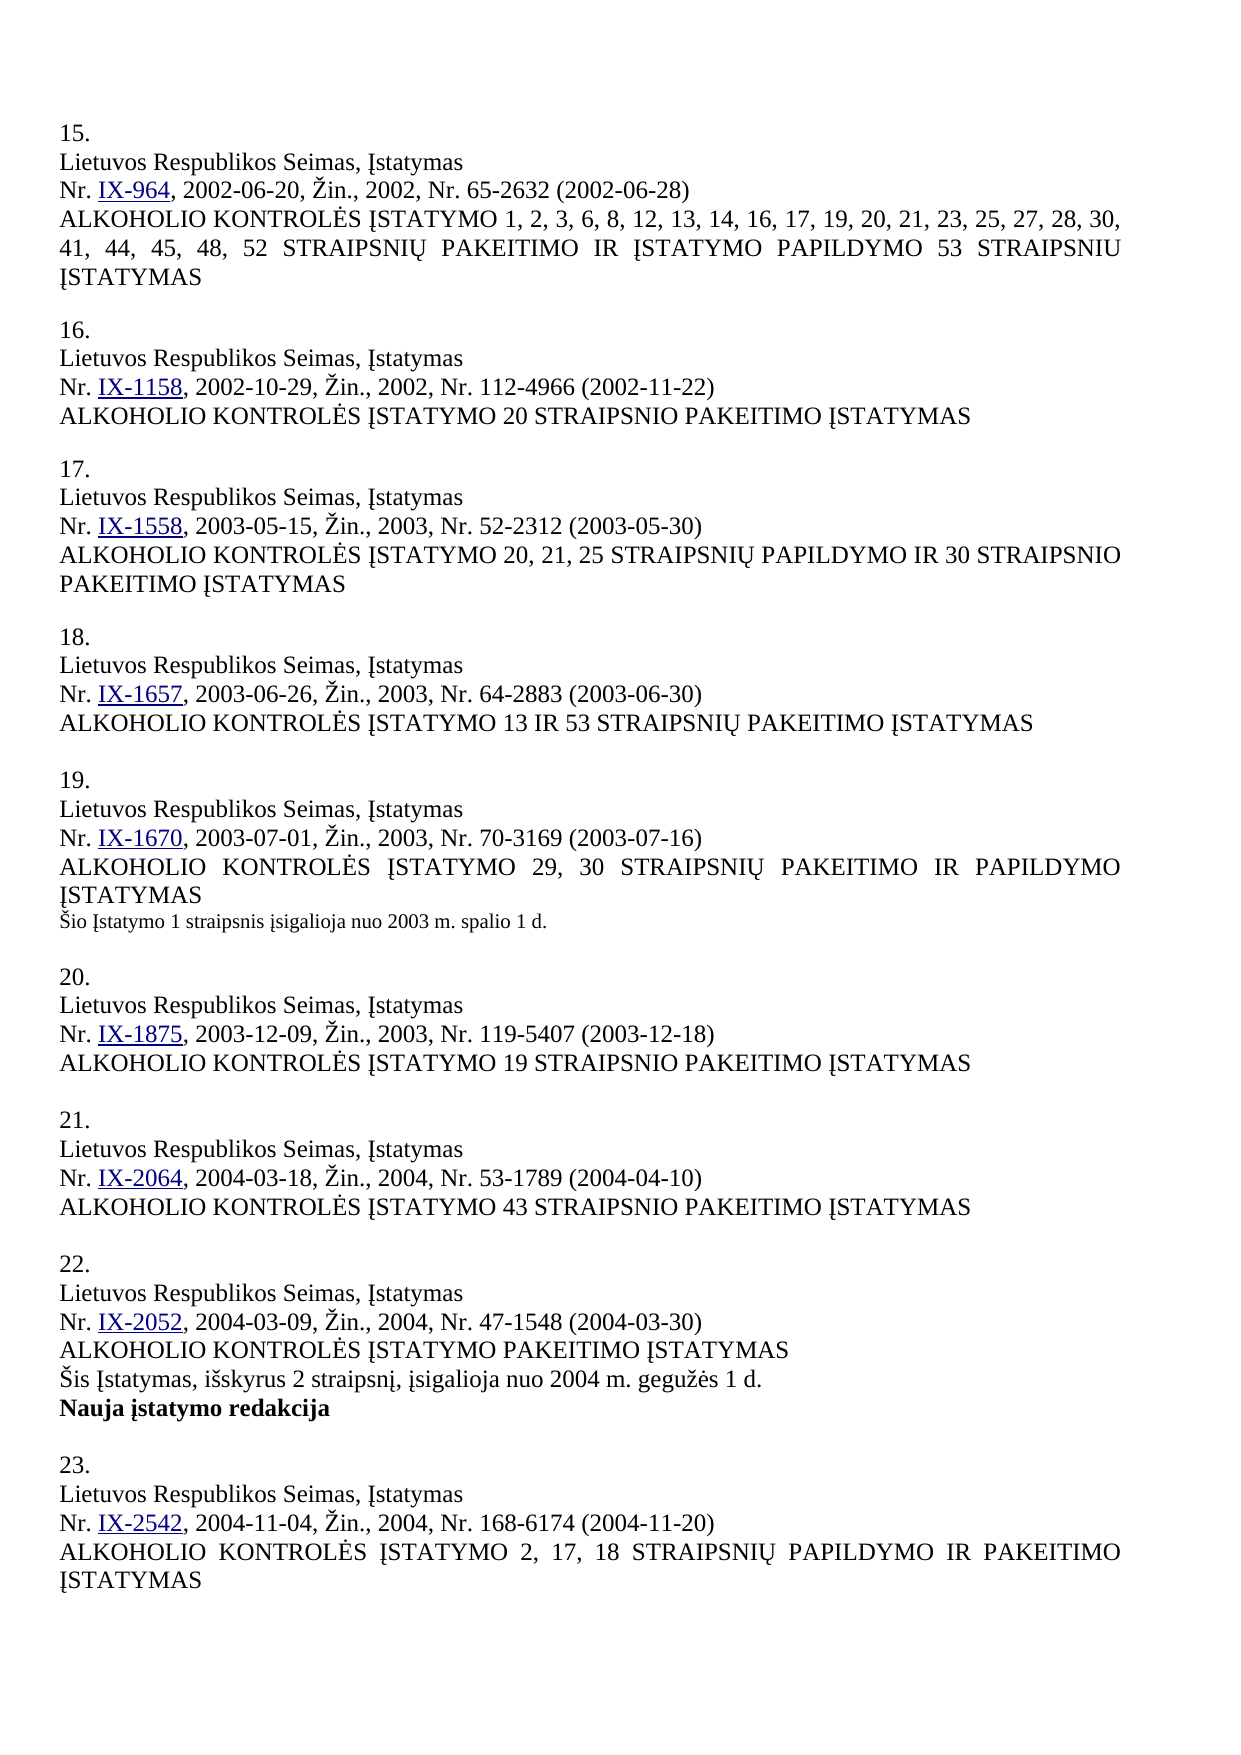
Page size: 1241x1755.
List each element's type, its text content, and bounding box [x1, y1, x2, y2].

text ALKOHOLIO KONTROLĖS ĮSTATYMO 13 IR 53 STRAIPSNIŲ PAKEITIMO ĮSTATYMAS [59, 708, 1122, 737]
text Šis Įstatymas, išskyrus 2 straipsnį, įsigalioja nuo 2004 m. gegužės 1 d. [59, 1364, 1122, 1393]
text 15. [59, 118, 1122, 147]
text ALKOHOLIO KONTROLĖS ĮSTATYMO 20 STRAIPSNIO PAKEITIMO ĮSTATYMAS [59, 401, 1122, 430]
text ALKOHOLIO KONTROLĖS ĮSTATYMO 20, 21, 25 STRAIPSNIŲ PAPILDYMO IR 30 STRAIPSNIO PAKEITIMO ĮSTATYMAS [59, 540, 1122, 597]
text ALKOHOLIO KONTROLĖS ĮSTATYMO 43 STRAIPSNIO PAKEITIMO ĮSTATYMAS [59, 1192, 1122, 1221]
text Nr. IX-2542, 2004-11-04, Žin., 2004, Nr. 168-6174 (2004-11-20) [59, 1508, 1122, 1537]
text ALKOHOLIO KONTROLĖS ĮSTATYMO 19 STRAIPSNIO PAKEITIMO ĮSTATYMAS [59, 1048, 1122, 1077]
text Nr. IX-2052, 2004-03-09, Žin., 2004, Nr. 47-1548 (2004-03-30) [59, 1307, 1122, 1336]
text Lietuvos Respublikos Seimas, Įstatymas [59, 794, 1122, 823]
text Nr. IX-2064, 2004-03-18, Žin., 2004, Nr. 53-1789 (2004-04-10) [59, 1163, 1122, 1192]
text Lietuvos Respublikos Seimas, Įstatymas [59, 1134, 1122, 1163]
text 16. [59, 315, 1122, 343]
text 20. [59, 962, 1122, 991]
text Lietuvos Respublikos Seimas, Įstatymas [59, 991, 1122, 1019]
text 17. [59, 454, 1122, 482]
text Nauja įstatymo redakcija [59, 1393, 1122, 1422]
text 22. [59, 1249, 1122, 1278]
text 21. [59, 1106, 1122, 1134]
text Nr. IX-1558, 2003-05-15, Žin., 2003, Nr. 52-2312 (2003-05-30) [59, 511, 1122, 540]
text Nr. IX-1657, 2003-06-26, Žin., 2003, Nr. 64-2883 (2003-06-30) [59, 679, 1122, 708]
text Nr. IX-1875, 2003-12-09, Žin., 2003, Nr. 119-5407 (2003-12-18) [59, 1019, 1122, 1048]
text ALKOHOLIO KONTROLĖS ĮSTATYMO PAKEITIMO ĮSTATYMAS [59, 1336, 1122, 1364]
text 23. [59, 1451, 1122, 1479]
text ALKOHOLIO KONTROLĖS ĮSTATYMO 1, 2, 3, 6, 8, 12, 13, 14, 16, 17, 19, 20, 21, 23, 25, 27, 28, 30, 41, 44, 45, 48, 52 STRAIPSNIŲ PAKEITIMO IR ĮSTATYMO PAPILDYMO 53 STRAIPSNIU ĮSTATYMAS [59, 204, 1122, 291]
text ALKOHOLIO KONTROLĖS ĮSTATYMO 29, 30 STRAIPSNIŲ PAKEITIMO IR PAPILDYMO ĮSTATYMAS [59, 852, 1122, 909]
text 18. [59, 622, 1122, 650]
text Šio Įstatymo 1 straipsnis įsigalioja nuo 2003 m. spalio 1 d. [59, 909, 1122, 933]
text Lietuvos Respublikos Seimas, Įstatymas [59, 1479, 1122, 1508]
text Nr. IX-964, 2002-06-20, Žin., 2002, Nr. 65-2632 (2002-06-28) [59, 176, 1122, 204]
text Lietuvos Respublikos Seimas, Įstatymas [59, 343, 1122, 372]
text Nr. IX-1670, 2003-07-01, Žin., 2003, Nr. 70-3169 (2003-07-16) [59, 823, 1122, 852]
text 19. [59, 765, 1122, 794]
text Lietuvos Respublikos Seimas, Įstatymas [59, 147, 1122, 176]
text Lietuvos Respublikos Seimas, Įstatymas [59, 482, 1122, 511]
text Lietuvos Respublikos Seimas, Įstatymas [59, 650, 1122, 679]
text ALKOHOLIO KONTROLĖS ĮSTATYMO 2, 17, 18 STRAIPSNIŲ PAPILDYMO IR PAKEITIMO ĮSTATYMAS [59, 1537, 1122, 1594]
text Lietuvos Respublikos Seimas, Įstatymas [59, 1278, 1122, 1307]
text Nr. IX-1158, 2002-10-29, Žin., 2002, Nr. 112-4966 (2002-11-22) [59, 372, 1122, 401]
